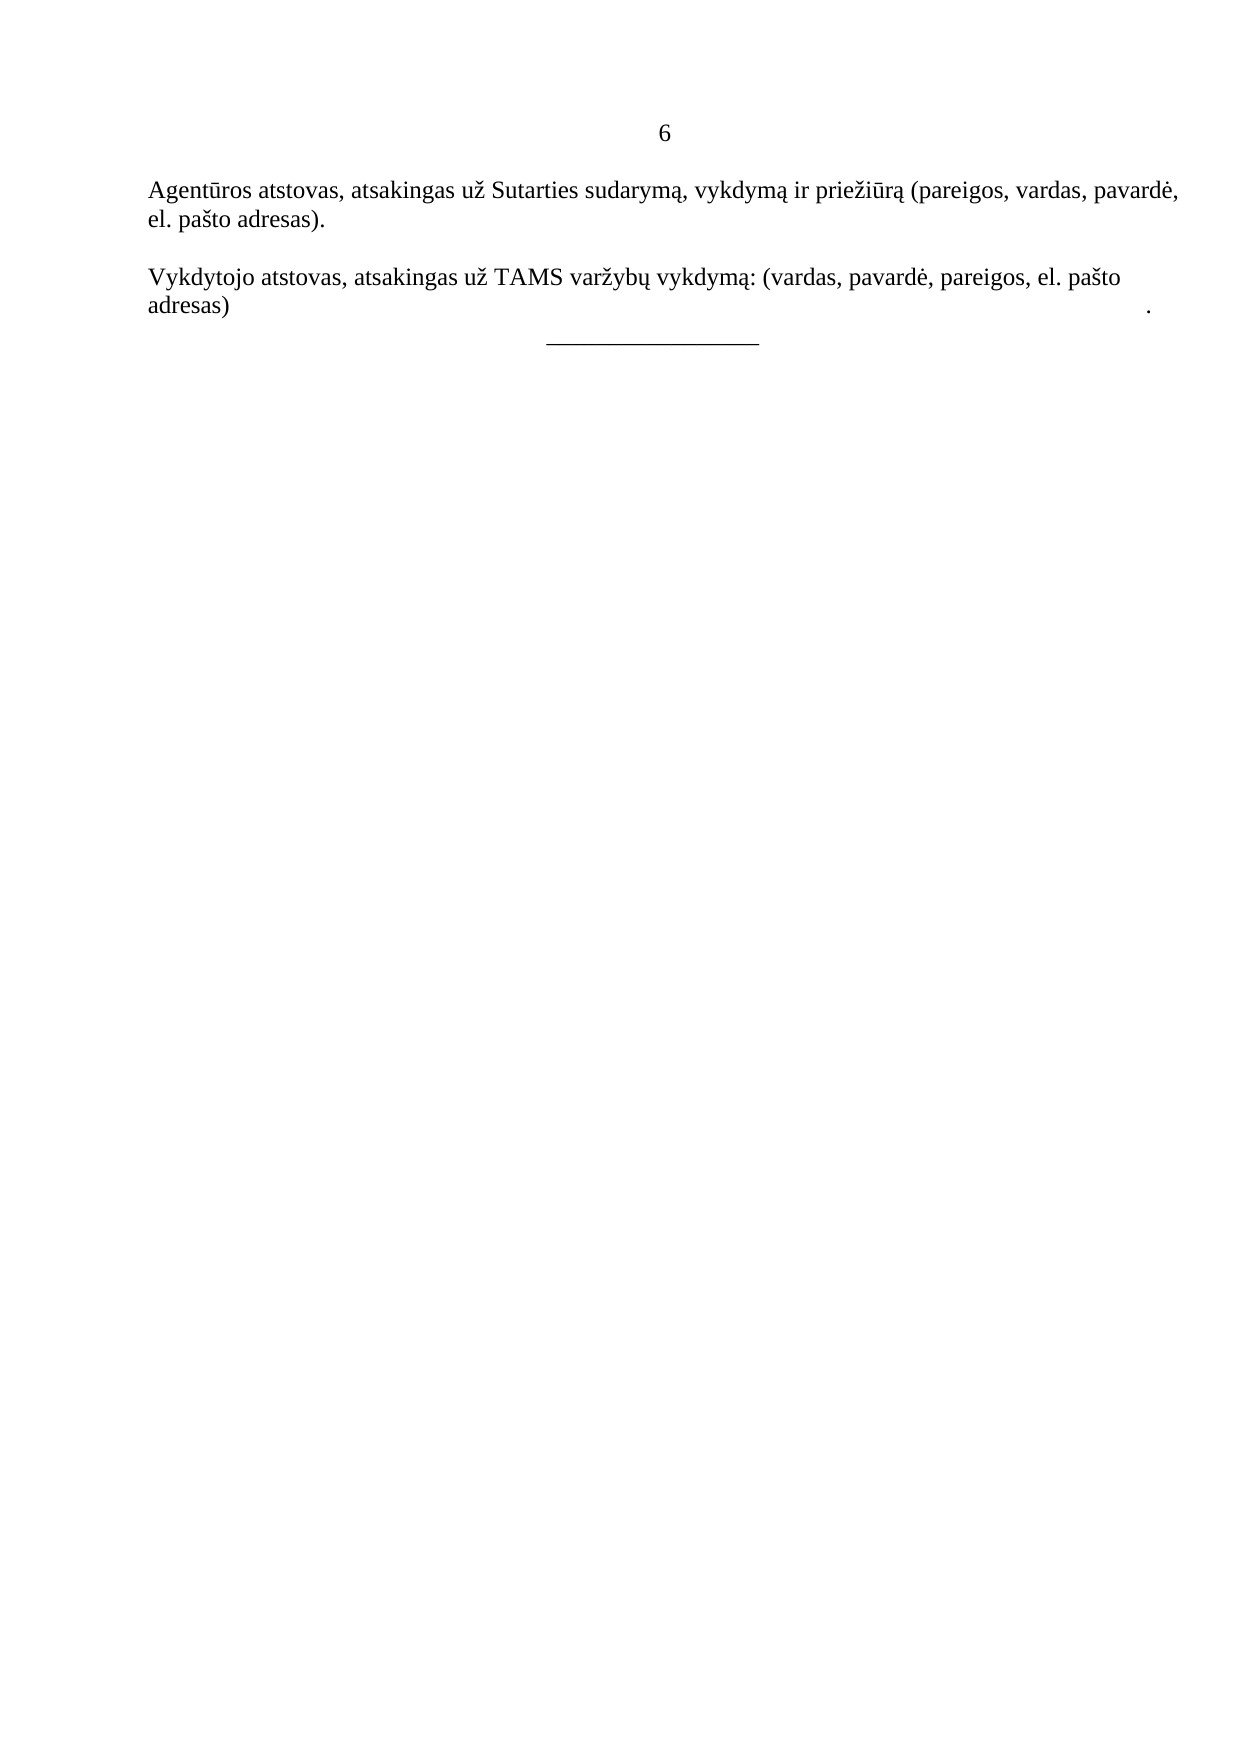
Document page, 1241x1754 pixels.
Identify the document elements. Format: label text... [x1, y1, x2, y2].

text _________________ [148, 319, 1181, 348]
text Agentūros atstovas, atsakingas už Sutarties sudarymą, vykdymą ir priežiūrą (pareigos, vardas, pavardė, el. pašto adresas). [148, 176, 1181, 233]
text Vykdytojo atstovas, atsakingas už TAMS varžybų vykdymą: (vardas, pavardė, pareigos, el. pašto adresas) . [148, 262, 1181, 319]
